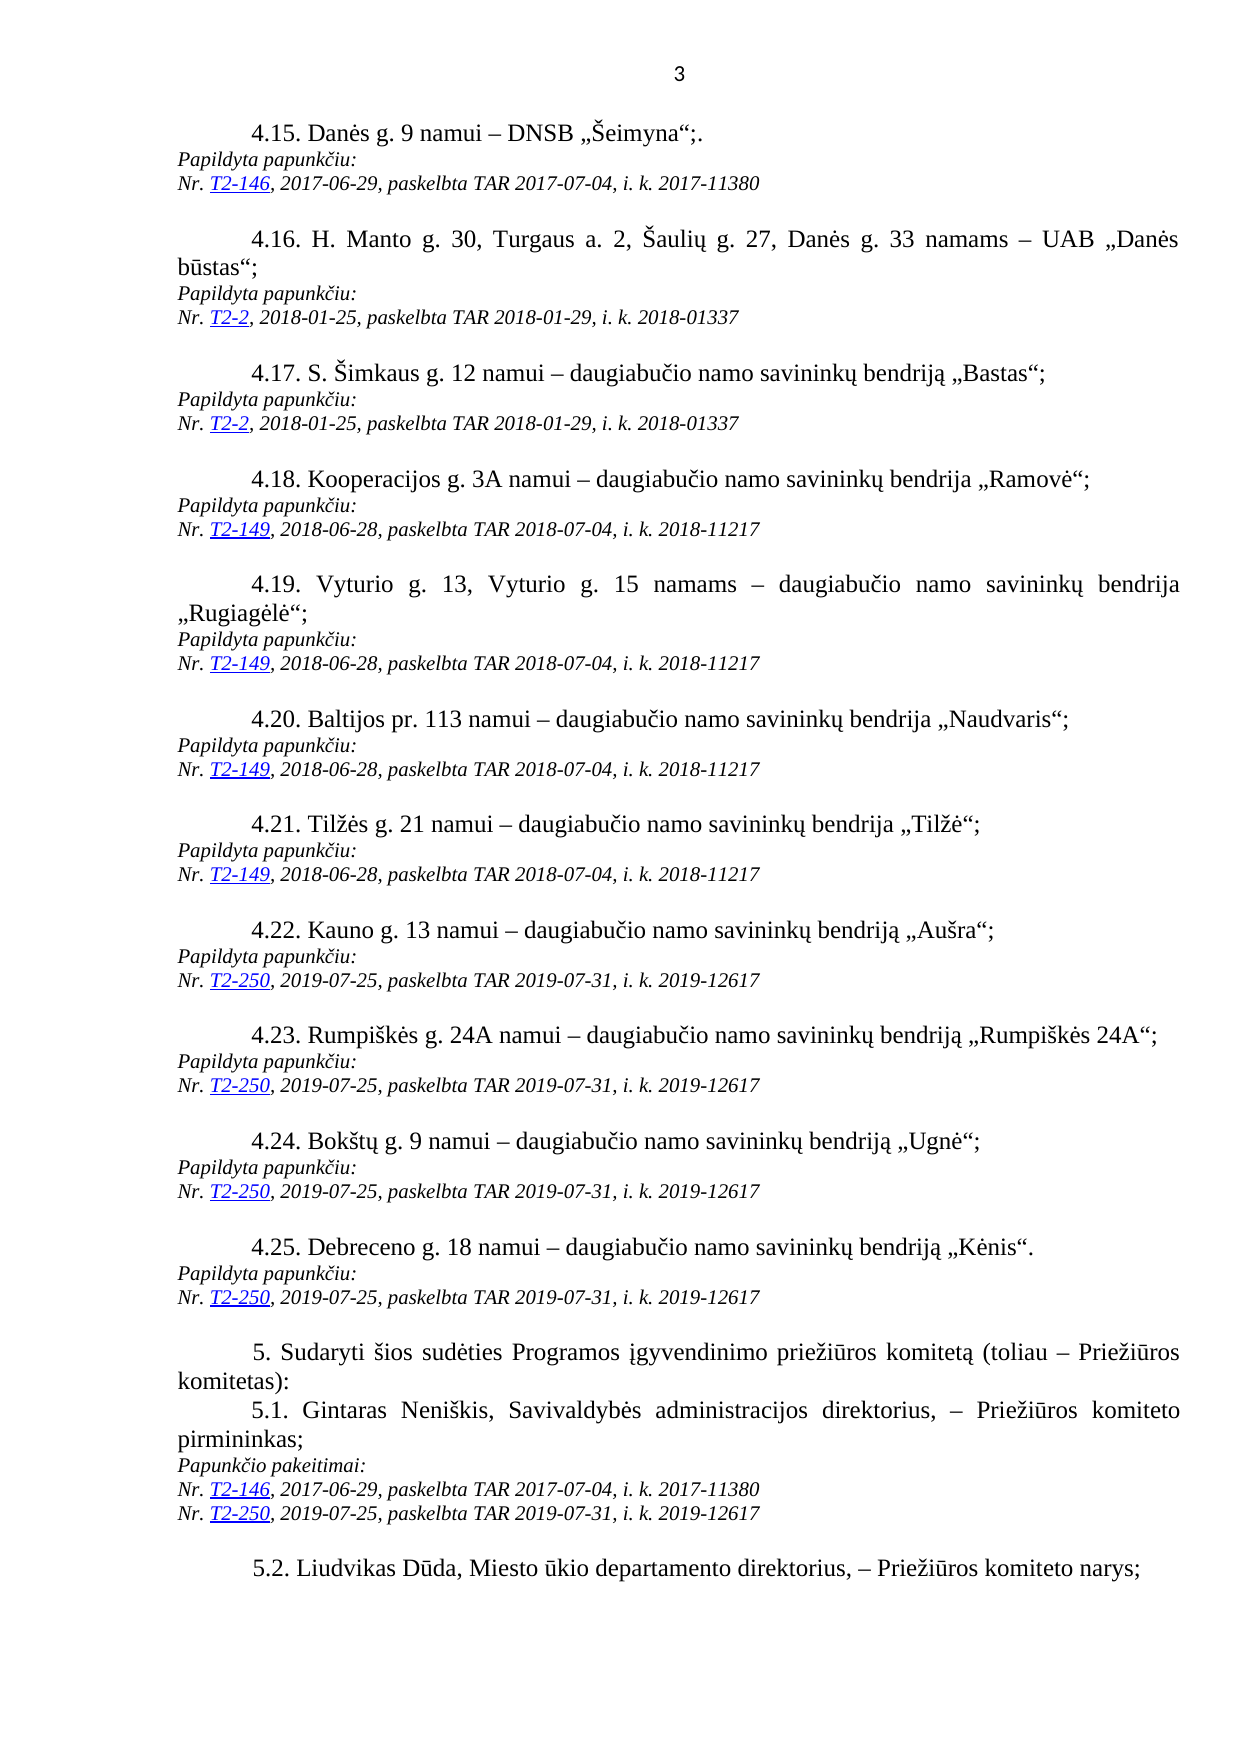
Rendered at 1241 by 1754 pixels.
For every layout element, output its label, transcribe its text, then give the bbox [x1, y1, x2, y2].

text Papildyta papunkčiu: [177, 281, 1181, 305]
text Nr. T2-250, 2019-07-25, paskelbta TAR 2019-07-31, i. k. 2019-12617 [177, 1285, 1181, 1309]
text Papildyta papunkčiu: [177, 1049, 1181, 1073]
text Papildyta papunkčiu: [177, 627, 1181, 651]
text Nr. T2-146, 2017-06-29, paskelbta TAR 2017-07-04, i. k. 2017-11380 [177, 171, 1181, 195]
text Papildyta papunkčiu: [177, 944, 1181, 968]
text Nr. T2-146, 2017-06-29, paskelbta TAR 2017-07-04, i. k. 2017-11380 [177, 1477, 1181, 1501]
text Papildyta papunkčiu: [177, 387, 1181, 411]
text Papildyta papunkčiu: [177, 732, 1181, 757]
text 4.21. Tilžės g. 21 namui – daugiabučio namo savininkų bendrija „Tilžė“; [177, 809, 1181, 838]
text Nr. T2-149, 2018-06-28, paskelbta TAR 2018-07-04, i. k. 2018-11217 [177, 862, 1181, 886]
text Nr. T2-250, 2019-07-25, paskelbta TAR 2019-07-31, i. k. 2019-12617 [177, 1073, 1181, 1097]
text Papunkčio pakeitimai: [177, 1452, 1181, 1477]
text 4.18. Kooperacijos g. 3A namui – daugiabučio namo savininkų bendrija „Ramovė“; [177, 464, 1181, 492]
text 4.16. H. Manto g. 30, Turgaus a. 2, Šaulių g. 27, Danės g. 33 namams – UAB „Danės būstas“; [177, 224, 1181, 281]
text Nr. T2-250, 2019-07-25, paskelbta TAR 2019-07-31, i. k. 2019-12617 [177, 968, 1181, 992]
text Papildyta papunkčiu: [177, 838, 1181, 862]
text Nr. T2-2, 2018-01-25, paskelbta TAR 2018-01-29, i. k. 2018-01337 [177, 305, 1181, 329]
text 4.17. S. Šimkaus g. 12 namui – daugiabučio namo savininkų bendriją „Bastas“; [177, 358, 1181, 387]
text 4.22. Kauno g. 13 namui – daugiabučio namo savininkų bendriją „Aušra“; [177, 915, 1181, 944]
text Papildyta papunkčiu: [177, 1155, 1181, 1179]
text 4.24. Bokštų g. 9 namui – daugiabučio namo savininkų bendriją „Ugnė“; [177, 1126, 1181, 1155]
text 5. Sudaryti šios sudėties Programos įgyvendinimo priežiūros komitetą (toliau – Priežiūros komitetas): [177, 1337, 1181, 1395]
text Nr. T2-250, 2019-07-25, paskelbta TAR 2019-07-31, i. k. 2019-12617 [177, 1179, 1181, 1203]
text 4.25. Debreceno g. 18 namui – daugiabučio namo savininkų bendriją „Kėnis“. [177, 1232, 1181, 1261]
text 5.1. Gintaras Neniškis, Savivaldybės administracijos direktorius, – Priežiūros komiteto pirmininkas; [177, 1395, 1181, 1452]
text 5.2. Liudvikas Dūda, Miesto ūkio departamento direktorius, – Priežiūros komiteto narys; [177, 1553, 1181, 1582]
text Nr. T2-2, 2018-01-25, paskelbta TAR 2018-01-29, i. k. 2018-01337 [177, 411, 1181, 435]
text Nr. T2-149, 2018-06-28, paskelbta TAR 2018-07-04, i. k. 2018-11217 [177, 651, 1181, 675]
text Nr. T2-149, 2018-06-28, paskelbta TAR 2018-07-04, i. k. 2018-11217 [177, 757, 1181, 781]
text Papildyta papunkčiu: [177, 147, 1181, 171]
text 4.23. Rumpiškės g. 24A namui – daugiabučio namo savininkų bendriją „Rumpiškės 24A“; [177, 1021, 1181, 1049]
text Nr. T2-250, 2019-07-25, paskelbta TAR 2019-07-31, i. k. 2019-12617 [177, 1501, 1181, 1525]
text Papildyta papunkčiu: [177, 1261, 1181, 1285]
text Papildyta papunkčiu: [177, 492, 1181, 517]
text Nr. T2-149, 2018-06-28, paskelbta TAR 2018-07-04, i. k. 2018-11217 [177, 517, 1181, 541]
text 4.19. Vyturio g. 13, Vyturio g. 15 namams – daugiabučio namo savininkų bendrija „Rugiagėlė“; [177, 569, 1181, 627]
text 4.20. Baltijos pr. 113 namui – daugiabučio namo savininkų bendrija „Naudvaris“; [177, 704, 1181, 732]
text 4.15. Danės g. 9 namui – DNSB „Šeimyna“;. [177, 118, 1181, 147]
